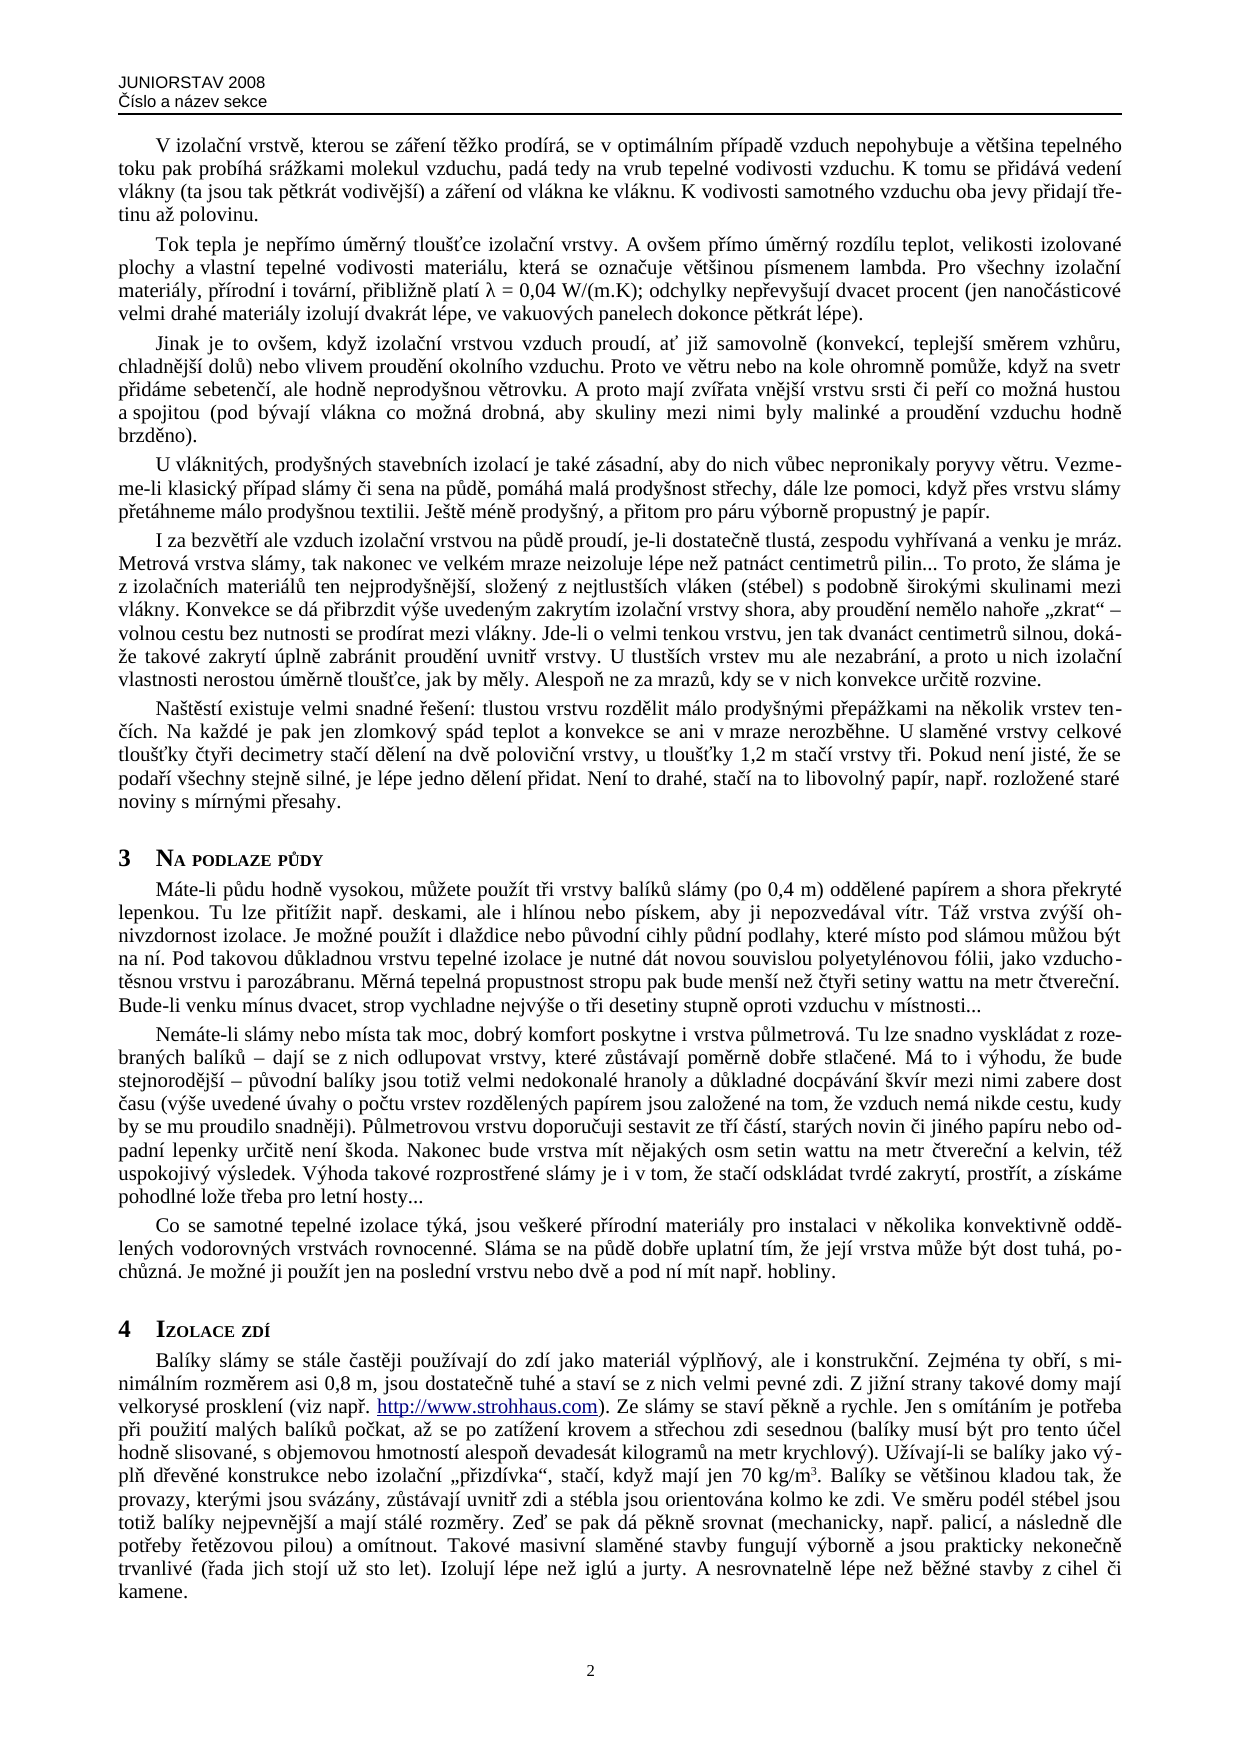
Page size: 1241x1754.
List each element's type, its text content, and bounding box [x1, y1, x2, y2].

text I za bezvětří ale vzduch izolační vrstvou na půdě proudí, je-li dostatečně tlustá, zespodu vyhřívaná a venku je mráz. Metrová vrstva slámy, tak nakonec ve velkém mraze neizoluje lépe než patnáct centimetrů pilin... To proto, že sláma je z izolačních materiálů ten nejprodyšnější, složený z nejtlustších vláken (stébel) s podobně širokými skulinami mezi vlákny. Konvekce se dá přibrzdit výše uvedeným zakrytím izolační vrstvy shora, aby proudění nemělo nahoře „zkrat“ – volnou cestu bez nutnosti se prodírat mezi vlákny. Jde-li o velmi tenkou vrstvu, jen tak dvanáct centimetrů silnou, doká­že takové zakrytí úplně zabránit proudění uvnitř vrstvy. U tlustších vrstev mu ale nezabrání, a proto u nich izolační vlastnosti nerostou úměrně tloušťce, jak by měly. Alespoň ne za mrazů, kdy se v nich konvekce určitě rozvine. [118, 529, 1122, 691]
text Tok tepla je nepřímo úměrný tloušťce izolační vrstvy. A ovšem přímo úměrný rozdílu teplot, velikosti izolované plochy a vlastní tepelné vodivosti materiálu, která se označuje většinou písmenem lambda. Pro všechny izolační materiá­ly, přírodní i tovární, přibližně platí λ = 0,04 W/(m.K); odchylky nepřevyšují dvacet procent (jen nanočásticové velmi drahé materiály izolují dvakrát lépe, ve vakuových panelech dokonce pětkrát lépe). [118, 233, 1122, 325]
text Jinak je to ovšem, když izolační vrstvou vzduch proudí, ať již samovolně (konvekcí, teplejší směrem vzhůru, chladnější dolů) nebo vlivem proudění okolního vzduchu. Proto ve větru nebo na kole ohromně pomůže, když na svetr přidáme sebetenčí, ale hodně neprodyšnou větrovku. A proto mají zvířata vnější vrstvu srsti či peří co možná hustou a spojitou (pod bývají vlákna co možná drobná, aby skuliny mezi nimi byly malinké a proudění vzduchu hodně brzděno). [118, 331, 1122, 447]
text Nemáte-li slámy nebo místa tak moc, dobrý komfort poskytne i vrstva půlmetrová. Tu lze snadno vyskládat z roze­braných balíků – dají se z nich odlupovat vrstvy, které zůstávají poměrně dobře stlačené. Má to i výhodu, že bude stejnorodější – původní balíky jsou totiž velmi nedokonalé hranoly a důkladné docpávání škvír mezi nimi zabere dost času (výše uvedené úvahy o počtu vrstev rozdělených papírem jsou založené na tom, že vzduch nemá nikde cestu, kudy by se mu proudilo snadněji). Půlmetrovou vrstvu doporučuji sestavit ze tří částí, starých novin či jiného papíru nebo od­padní lepenky určitě není škoda. Nakonec bude vrstva mít nějakých osm setin wattu na metr čtvereční a kelvin, též uspokojivý výsledek. Výhoda takové rozprostřené slámy je i v tom, že stačí odskládat tvrdé zakrytí, prostřít, a získáme pohodlné lože třeba pro letní hosty... [118, 1023, 1122, 1208]
text Naštěstí existuje velmi snadné řešení: tlustou vrstvu rozdělit málo prodyšnými přepážkami na několik vrstev ten­čích. Na každé je pak jen zlomkový spád teplot a konvekce se ani v mraze nerozběhne. U slaměné vrstvy celkové tloušťky čtyři decimetry stačí dělení na dvě poloviční vrstvy, u tloušťky 1,2 m stačí vrstvy tři. Pokud není jisté, že se podaří všechny stejně silné, je lépe jedno dělení přidat. Není to drahé, stačí na to libovolný papír, např. rozložené staré noviny s mírnými přesahy. [118, 697, 1122, 813]
subtitle Na podlaze půdy [118, 844, 1122, 872]
text Máte-li půdu hodně vysokou, můžete použít tři vrstvy balíků slámy (po 0,4 m) oddělené papírem a shora překryté lepenkou. Tu lze přitížit např. deskami, ale i hlínou nebo pískem, aby ji nepozvedával vítr. Táž vrstva zvýší oh­nivzdornost izolace. Je možné použít i dlaždice nebo původní cihly půdní podlahy, které místo pod slámou můžou být na ní. Pod takovou důkladnou vrstvu tepelné izolace je nutné dát novou souvislou polyetylénovou fólii, jako vzducho­těsnou vrstvu i parozábranu. Měrná tepelná propustnost stropu pak bude menší než čtyři setiny wattu na metr čtvereční. Bude-li venku mínus dvacet, strop vychladne nejvýše o tři desetiny stupně oproti vzduchu v místnosti... [118, 878, 1122, 1017]
text U vláknitých, prodyšných stavebních izolací je také zásadní, aby do nich vůbec nepronikaly poryvy větru. Vezme­me-li klasický případ slámy či sena na půdě, pomáhá malá prodyšnost střechy, dále lze pomoci, když přes vrstvu slámy přetáhneme málo prodyšnou textilii. Ještě méně prodyšný, a přitom pro páru výborně propustný je papír. [118, 453, 1122, 523]
text V izolační vrstvě, kterou se záření těžko prodírá, se v optimálním případě vzduch nepohybuje a většina tepelného toku pak probíhá srážkami molekul vzduchu, padá tedy na vrub tepelné vodivosti vzduchu. K tomu se přidává vedení vlákny (ta jsou tak pětkrát vodivější) a záření od vlákna ke vláknu. K vodivosti samotného vzduchu oba jevy přidají tře­tinu až polovinu. [118, 134, 1122, 226]
text Balíky slámy se stále častěji používají do zdí jako materiál výplňový, ale i konstrukční. Zejména ty obří, s mi­nimálním rozměrem asi 0,8 m, jsou dostatečně tuhé a staví se z nich velmi pevné zdi. Z jižní strany takové domy mají velkorysé prosklení (viz např. http://www.strohhaus.com). Ze slámy se staví pěkně a rychle. Jen s omítáním je potřeba při použití malých balíků počkat, až se po zatížení krovem a střechou zdi sesednou (balíky musí být pro tento účel hodně slisované, s objemovou hmotností alespoň devadesát kilogramů na metr krychlový). Užívají-li se balíky jako vý­plň dřevěné konstrukce nebo izolační „přizdívka“, stačí, když mají jen 70 kg/m3. Balíky se většinou kladou tak, že provazy, kterými jsou svázány, zůstávají uvnitř zdi a stébla jsou orientována kolmo ke zdi. Ve směru podél stébel jsou totiž balíky nejpevnější a mají stálé rozměry. Zeď se pak dá pěkně srovnat (mechanicky, např. palicí, a následně dle potřeby řetězovou pilou) a omítnout. Takové masivní slaměné stavby fungují výborně a jsou prakticky nekonečně trvanlivé (řada jich stojí už sto let). Izolují lépe než iglú a jurty. A nesrovnatelně lépe než běžné stavby z cihel či kamene. [118, 1349, 1122, 1603]
subtitle Izolace zdí [118, 1315, 1122, 1342]
text Co se samotné tepelné izolace týká, jsou veškeré přírodní materiály pro instalaci v několika konvektivně oddě­lených vodorovných vrstvách rovnocenné. Sláma se na půdě dobře uplatní tím, že její vrstva může být dost tuhá, po­chůzná. Je možné ji použít jen na poslední vrstvu nebo dvě a pod ní mít např. hobliny. [118, 1214, 1122, 1283]
